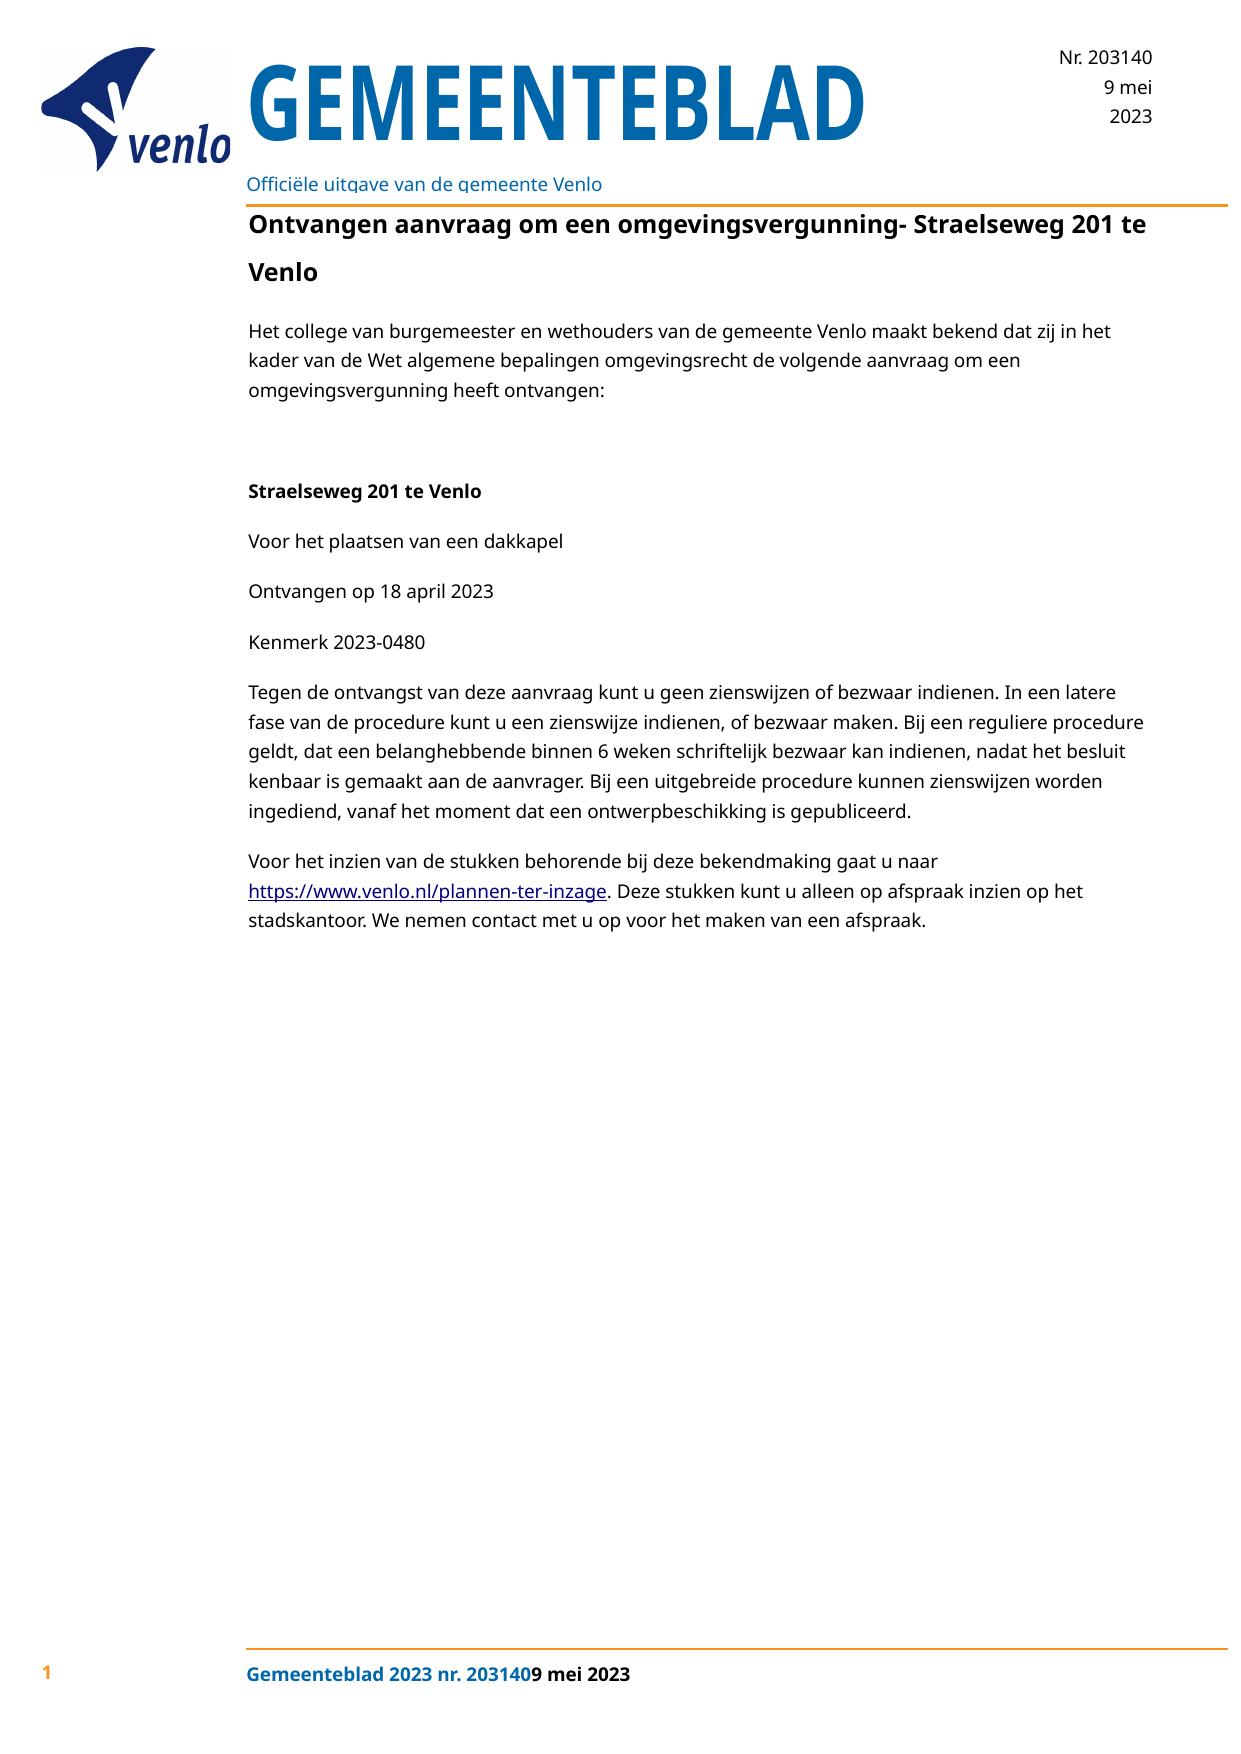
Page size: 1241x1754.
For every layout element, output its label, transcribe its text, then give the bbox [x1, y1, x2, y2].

text Voor het plaatsen van een dakkapel [248, 528, 1152, 554]
text Tegen de ontvangst van deze aanvraag kunt u geen zienswijzen of bezwaar indienen. In een latere fase van de procedure kunt u een zienswijze indienen, of bezwaar maken. Bij een reguliere procedure geldt, dat een belanghebbende binnen 6 weken schriftelijk bezwaar kan indienen, nadat het besluit kenbaar is gemaakt aan de aanvrager. Bij een uitgebreide procedure kunnen zienswijzen worden ingediend, vanaf het moment dat een ontwerpbeschikking is gepubliceerd. [248, 679, 1152, 824]
text Ontvangen op 18 april 2023 [248, 579, 1152, 604]
picture [41, 47, 231, 172]
text Voor het inzien van de stukken behorende bij deze bekendmaking gaat u naar https://www.venlo.nl/plannen-ter-inzage. Deze stukken kunt u alleen op afspraak inzien op het stadskantoor. We nemen contact met u op voor het maken van een afspraak. [248, 848, 1152, 933]
text Kenmerk 2023-0480 [248, 629, 1152, 655]
text Het college van burgemeester en wethouders van de gemeente Venlo maakt bekend dat zij in het kader van de Wet algemene bepalingen omgevingsrecht de volgende aanvraag om een omgevingsvergunning heeft ontvangen: [248, 318, 1152, 403]
text Ontvangen aanvraag om een omgevingsvergunning- Straelseweg 201 te Venlo [248, 207, 1152, 288]
text Straelseweg 201 te Venlo [248, 478, 1152, 504]
